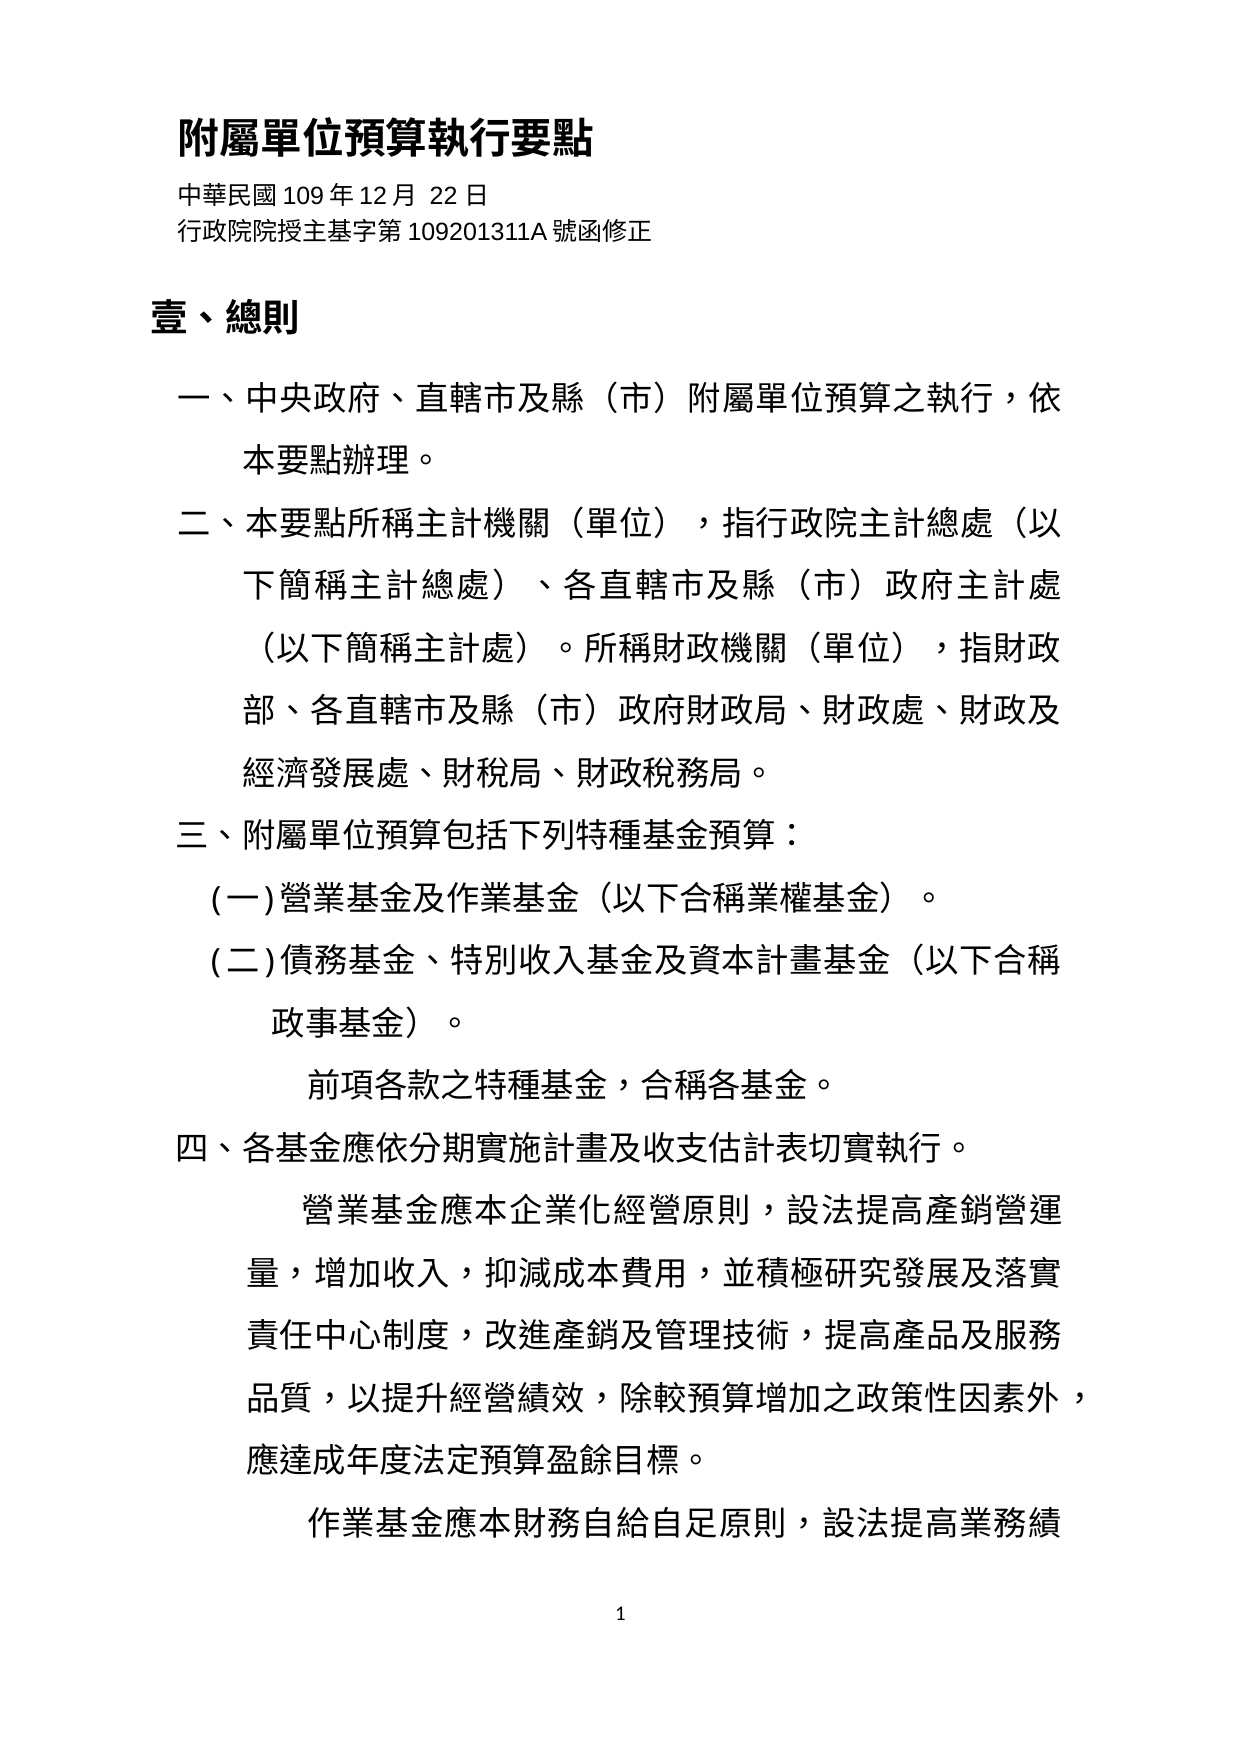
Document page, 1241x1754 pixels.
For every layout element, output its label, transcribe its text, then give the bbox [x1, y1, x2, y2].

text 附屬單位預算執行要點 [177, 94, 1063, 157]
text 三、附屬單位預算包括下列特種基金預算： [175, 792, 1063, 854]
text 中華民國109年12月 22 日 [177, 175, 670, 212]
text 一、中央政府、直轄市及縣（市）附屬單位預算之執行，依本要點辦理。 [177, 354, 1063, 479]
text 前項各款之特種基金，合稱各基金。 [307, 1042, 1063, 1104]
text 行政院院授主基字第109201311A號函修正 [177, 212, 670, 248]
text (二)債務基金、特別收入基金及資本計畫基金（以下合稱政事基金）。 [205, 917, 1063, 1042]
subtitle 壹、總則 [150, 273, 1063, 335]
text 四、各基金應依分期實施計畫及收支估計表切實執行。 [175, 1104, 1063, 1167]
text 作業基金應本財務自給自足原則，設法提高業務績 [241, 1479, 1063, 1542]
text 營業基金應本企業化經營原則，設法提高產銷營運量，增加收入，抑減成本費用，並積極研究發展及落實責任中心制度，改進產銷及管理技術，提高產品及服務品質，以提升經營績效，除較預算增加之政策性因素外，應達成年度法定預算盈餘目標。 [246, 1167, 1063, 1479]
text (一)營業基金及作業基金（以下合稱業權基金）。 [206, 854, 1063, 917]
text 二、本要點所稱主計機關（單位），指行政院主計總處（以下簡稱主計總處）、各直轄市及縣（市）政府主計處（以下簡稱主計處）。所稱財政機關（單位），指財政部、各直轄市及縣（市）政府財政局、財政處、財政及經濟發展處、財稅局、財政稅務局。 [177, 479, 1063, 792]
